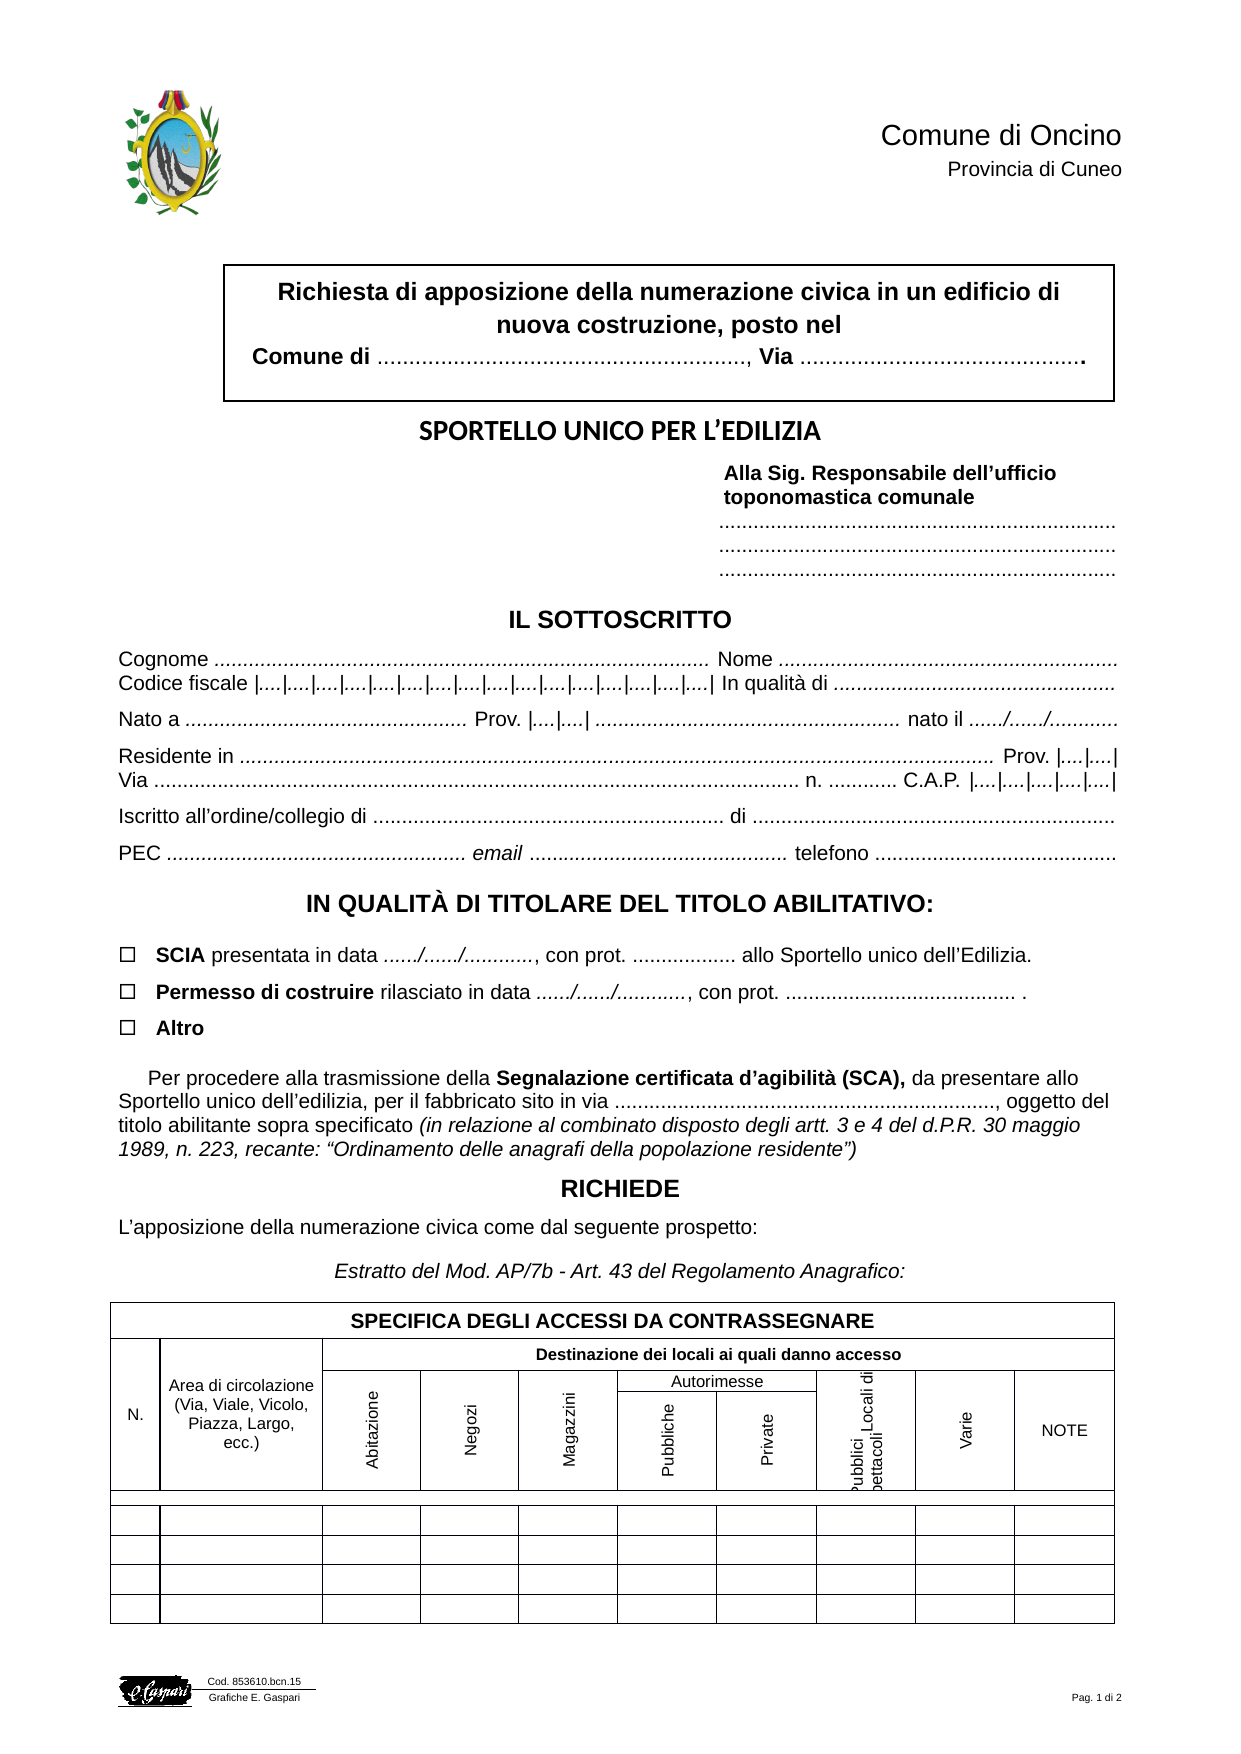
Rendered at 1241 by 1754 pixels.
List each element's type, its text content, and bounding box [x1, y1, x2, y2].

table_cell [618, 1536, 716, 1564]
text Per procedere alla trasmissione della Segnalazione certificata d’agibilità (SCA), da presentare allo Sportello unico dell’edilizia, per il fabbricato sito in via .................................................................., oggetto del titolo abilitante sopra specificato (in relazione al combinato disposto degli artt. 3 e 4 del d.P.R. 30 maggio 1989, n. 223, recante: “Ordinamento delle anagrafi della popolazione residente”) [118, 1065, 1122, 1161]
table_cell [111, 1565, 159, 1594]
table_cell Private [717, 1392, 816, 1489]
table_cell [421, 1565, 518, 1594]
table_cell [111, 1491, 160, 1505]
table_cell [323, 1565, 420, 1594]
table_cell [323, 1536, 420, 1564]
table_cell Magazzini [519, 1371, 617, 1489]
table_cell [816, 1491, 916, 1505]
table_cell [1014, 1491, 1114, 1505]
text Residente in ................................................................................................................................... Prov. |....|....| Via ................................................................................................................ n. ............ C.A.P. |....|....|....|....|....| [118, 743, 1122, 791]
table_cell [1015, 1565, 1114, 1594]
table_cell [519, 1565, 617, 1594]
table_cell [916, 1595, 1014, 1623]
list Permesso di costruire rilasciato in data ....../....../............, con prot. ........................................ . [118, 980, 1122, 1004]
table_cell Pubbliche [618, 1392, 716, 1489]
table_cell [618, 1491, 717, 1505]
table_cell [519, 1506, 617, 1534]
text Cognome ...................................................................................... Nome ........................................................... Codice fiscale |....|....|....|....|....|....|....|....|....|....|....|....|....|....|....|....| In qualità di ................................................. [118, 647, 1122, 694]
table_cell Abitazione [323, 1371, 420, 1489]
table_cell [160, 1491, 322, 1505]
table_cell [322, 1491, 421, 1505]
table_cell NOTE [1015, 1371, 1114, 1489]
table_cell [916, 1565, 1014, 1594]
table_cell [111, 1595, 159, 1623]
table_cell [916, 1506, 1014, 1534]
table_cell [519, 1536, 617, 1564]
text toponomastica comunale [118, 484, 1122, 508]
table_cell [817, 1595, 915, 1623]
subtitle SPORTELLO UNICO PER L’EDILIZIA [118, 412, 1122, 447]
table_cell [817, 1565, 915, 1594]
table_cell N. [111, 1339, 159, 1489]
list SCIA presentata in data ....../....../............, con prot. .................. allo Sportello unico dell’Edilizia. [118, 943, 1122, 967]
table_header SPECIFICA DEGLI ACCESSI DA CONTRASSEGNARE [111, 1303, 1114, 1338]
text Nato a ................................................. Prov. |....|....| ..................................................... nato il ....../....../............ [118, 707, 1122, 731]
table_cell [519, 1595, 617, 1623]
text IN QUALITÀ DI TITOLARE DEL TITOLO ABILITATIVO: [118, 889, 1122, 918]
text L’apposizione della numerazione civica come dal seguente prospetto: [118, 1215, 1122, 1239]
table_cell [519, 1491, 617, 1505]
table_cell [323, 1506, 420, 1534]
table_cell [618, 1565, 716, 1594]
table_cell [323, 1595, 420, 1623]
table_cell Locali di Pubblici spettacoli [817, 1371, 915, 1489]
subtitle RICHIEDE [118, 1174, 1122, 1202]
table_cell [717, 1565, 816, 1594]
text Iscritto all’ordine/collegio di ............................................................. di ............................................................... [118, 804, 1122, 828]
table_cell [111, 1506, 159, 1534]
text Alla Sig. Responsabile dell’ufficio [118, 461, 1122, 484]
list Altro [118, 1016, 1122, 1040]
text ..................................................................... [718, 556, 1122, 580]
text ..................................................................... [718, 532, 1122, 556]
text ..................................................................... [718, 508, 1122, 532]
table_cell Varie [916, 1371, 1014, 1489]
table_cell Area di circolazione (Via, Viale, Vicolo, Piazza, Largo, ecc.) [161, 1339, 322, 1489]
table_cell [717, 1491, 816, 1505]
table_cell [421, 1506, 518, 1534]
table_cell [817, 1536, 915, 1564]
table_cell [161, 1595, 322, 1623]
table_cell [618, 1595, 716, 1623]
table_cell [1015, 1595, 1114, 1623]
table_cell [717, 1536, 816, 1564]
table_cell [161, 1506, 322, 1534]
picture [118, 1674, 192, 1706]
table_cell [161, 1536, 322, 1564]
table_cell [916, 1491, 1014, 1505]
text Estratto del Mod. AP/7b - Art. 43 del Regolamento Anagrafico: [118, 1258, 1122, 1282]
table_cell [421, 1536, 518, 1564]
table_cell [1015, 1536, 1114, 1564]
table_cell [618, 1506, 716, 1534]
text IL SOTTOSCRITTO [118, 605, 1122, 634]
table_cell [421, 1595, 518, 1623]
picture [122, 87, 224, 219]
table_cell Negozi [421, 1371, 518, 1489]
table_cell [421, 1491, 519, 1505]
table_cell [161, 1565, 322, 1594]
table_cell [717, 1595, 816, 1623]
table_cell Destinazione dei locali ai quali danno accesso [323, 1339, 1114, 1370]
table_cell Autorimesse [618, 1371, 816, 1391]
text Provincia di Cuneo [224, 157, 1122, 181]
table_cell [1015, 1506, 1114, 1534]
table_cell [111, 1536, 159, 1564]
table_cell [817, 1506, 915, 1534]
text Comune di Oncino [224, 118, 1122, 152]
text PEC .................................................... email ............................................. telefono .......................................... [118, 840, 1122, 864]
table_cell [717, 1506, 816, 1534]
table_cell [916, 1536, 1014, 1564]
